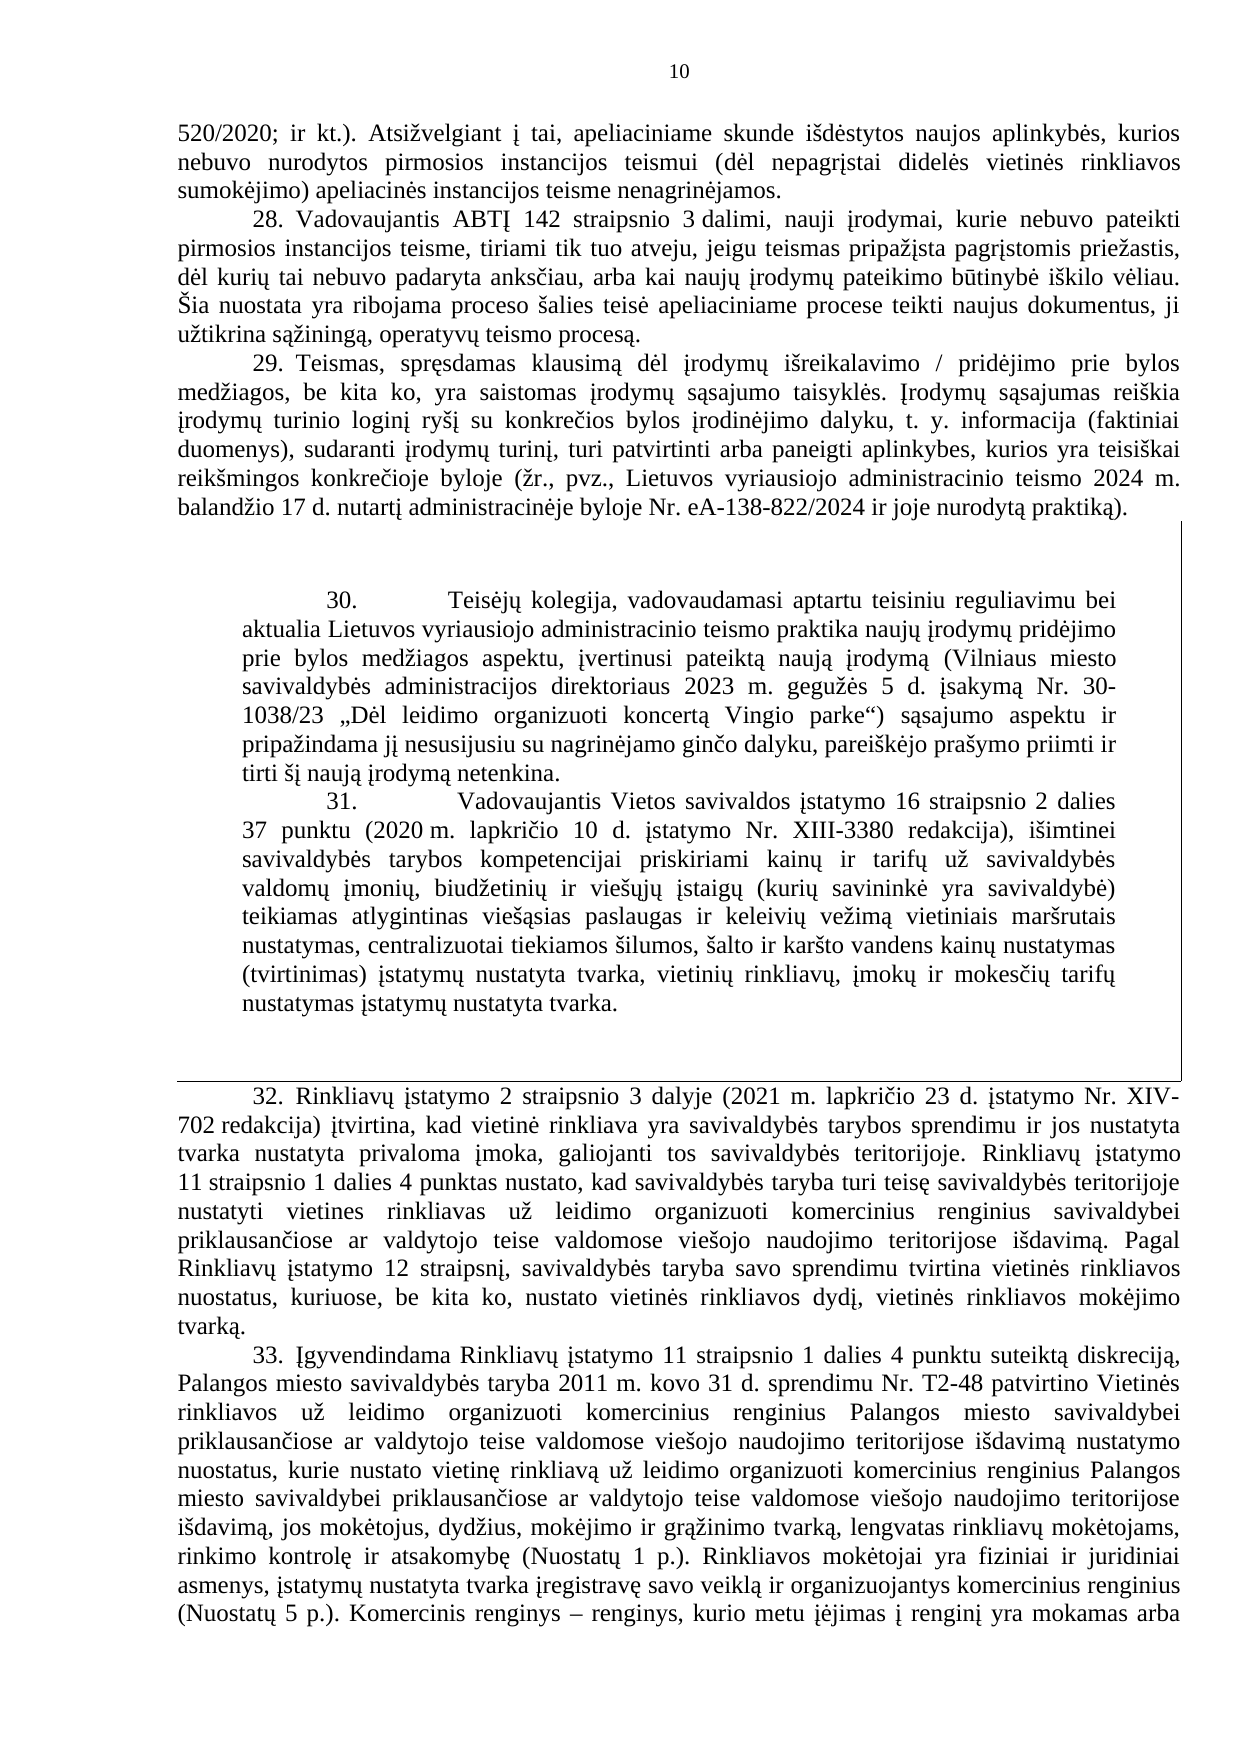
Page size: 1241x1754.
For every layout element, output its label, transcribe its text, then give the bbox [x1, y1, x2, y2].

text 33. Įgyvendindama Rinkliavų įstatymo 11 straipsnio 1 dalies 4 punktu suteiktą diskreciją, Palangos miesto savivaldybės taryba 2011 m. kovo 31 d. sprendimu Nr. T2-48 patvirtino Vietinės rinkliavos už leidimo organizuoti komercinius renginius Palangos miesto savivaldybei priklausančiose ar valdytojo teise valdomose viešojo naudojimo teritorijose išdavimą nustatymo nuostatus, kurie nustato vietinę rinkliavą už leidimo organizuoti komercinius renginius Palangos miesto savivaldybei priklausančiose ar valdytojo teise valdomose viešojo naudojimo teritorijose išdavimą, jos mokėtojus, dydžius, mokėjimo ir grąžinimo tvarką, lengvatas rinkliavų mokėtojams, rinkimo kontrolę ir atsakomybę (Nuostatų 1 p.). Rinkliavos mokėtojai yra fiziniai ir juridiniai asmenys, įstatymų nustatyta tvarka įregistravę savo veiklą ir organizuojantys komercinius renginius (Nuostatų 5 p.). Komercinis renginys – renginys, kurio metu įėjimas į renginį yra mokamas arba [177, 1340, 1181, 1627]
text 31. Vadovaujantis Vietos savivaldos įstatymo 16 straipsnio 2 dalies 37 punktu (2020 m. lapkričio 10 d. įstatymo Nr. XIII-3380 redakcija), išimtinei savivaldybės tarybos kompetencijai priskiriami kainų ir tarifų už savivaldybės valdomų įmonių, biudžetinių ir viešųjų įstaigų (kurių savininkė yra savivaldybė) teikiamas atlygintinas viešąsias paslaugas ir keleivių vežimą vietiniais maršrutais nustatymas, centralizuotai tiekiamos šilumos, šalto ir karšto vandens kainų nustatymas (tvirtinimas) įstatymų nustatyta tvarka, vietinių rinkliavų, įmokų ir mokesčių tarifų nustatymas įstatymų nustatyta tvarka. [177, 786, 1181, 1081]
text 29. Teismas, spręsdamas klausimą dėl įrodymų išreikalavimo / pridėjimo prie bylos medžiagos, be kita ko, yra saistomas įrodymų sąsajumo taisyklės. Įrodymų sąsajumas reiškia įrodymų turinio loginį ryšį su konkrečios bylos įrodinėjimo dalyku, t. y. informacija (faktiniai duomenys), sudaranti įrodymų turinį, turi patvirtinti arba paneigti aplinkybes, kurios yra teisiškai reikšmingos konkrečioje byloje (žr., pvz., Lietuvos vyriausiojo administracinio teismo 2024 m. balandžio 17 d. nutartį administracinėje byloje Nr. eA-138-822/2024 ir joje nurodytą praktiką). [177, 348, 1181, 521]
text 28. Vadovaujantis ABTĮ 142 straipsnio 3 dalimi, nauji įrodymai, kurie nebuvo pateikti pirmosios instancijos teisme, tiriami tik tuo atveju, jeigu teismas pripažįsta pagrįstomis priežastis, dėl kurių tai nebuvo padaryta anksčiau, arba kai naujų įrodymų pateikimo būtinybė iškilo vėliau. Šia nuostata yra ribojama proceso šalies teisė apeliaciniame procese teikti naujus dokumentus, ji užtikrina sąžiningą, operatyvų teismo procesą. [177, 204, 1181, 348]
text 30. Teisėjų kolegija, vadovaudamasi aptartu teisiniu reguliavimu bei aktualia Lietuvos vyriausiojo administracinio teismo praktika naujų įrodymų pridėjimo prie bylos medžiagos aspektu, įvertinusi pateiktą naują įrodymą (Vilniaus miesto savivaldybės administracijos direktoriaus 2023 m. gegužės 5 d. įsakymą Nr. 30-1038/23 „Dėl leidimo organizuoti koncertą Vingio parke“) sąsajumo aspektu ir pripažindama jį nesusijusiu su nagrinėjamo ginčo dalyku, pareiškėjo prašymo priimti ir tirti šį naują įrodymą netenkina. [177, 521, 1181, 786]
text 32. Rinkliavų įstatymo 2 straipsnio 3 dalyje (2021 m. lapkričio 23 d. įstatymo Nr. XIV-702 redakcija) įtvirtina, kad vietinė rinkliava yra savivaldybės tarybos sprendimu ir jos nustatyta tvarka nustatyta privaloma įmoka, galiojanti tos savivaldybės teritorijoje. Rinkliavų įstatymo 11 straipsnio 1 dalies 4 punktas nustato, kad savivaldybės taryba turi teisę savivaldybės teritorijoje nustatyti vietines rinkliavas už leidimo organizuoti komercinius renginius savivaldybei priklausančiose ar valdytojo teise valdomose viešojo naudojimo teritorijose išdavimą. Pagal Rinkliavų įstatymo 12 straipsnį, savivaldybės taryba savo sprendimu tvirtina vietinės rinkliavos nuostatus, kuriuose, be kita ko, nustato vietinės rinkliavos dydį, vietinės rinkliavos mokėjimo tvarką. [177, 1081, 1181, 1340]
text 520/2020; ir kt.). Atsižvelgiant į tai, apeliaciniame skunde išdėstytos naujos aplinkybės, kurios nebuvo nurodytos pirmosios instancijos teismui (dėl nepagrįstai didelės vietinės rinkliavos sumokėjimo) apeliacinės instancijos teisme nenagrinėjamos. [177, 118, 1181, 204]
